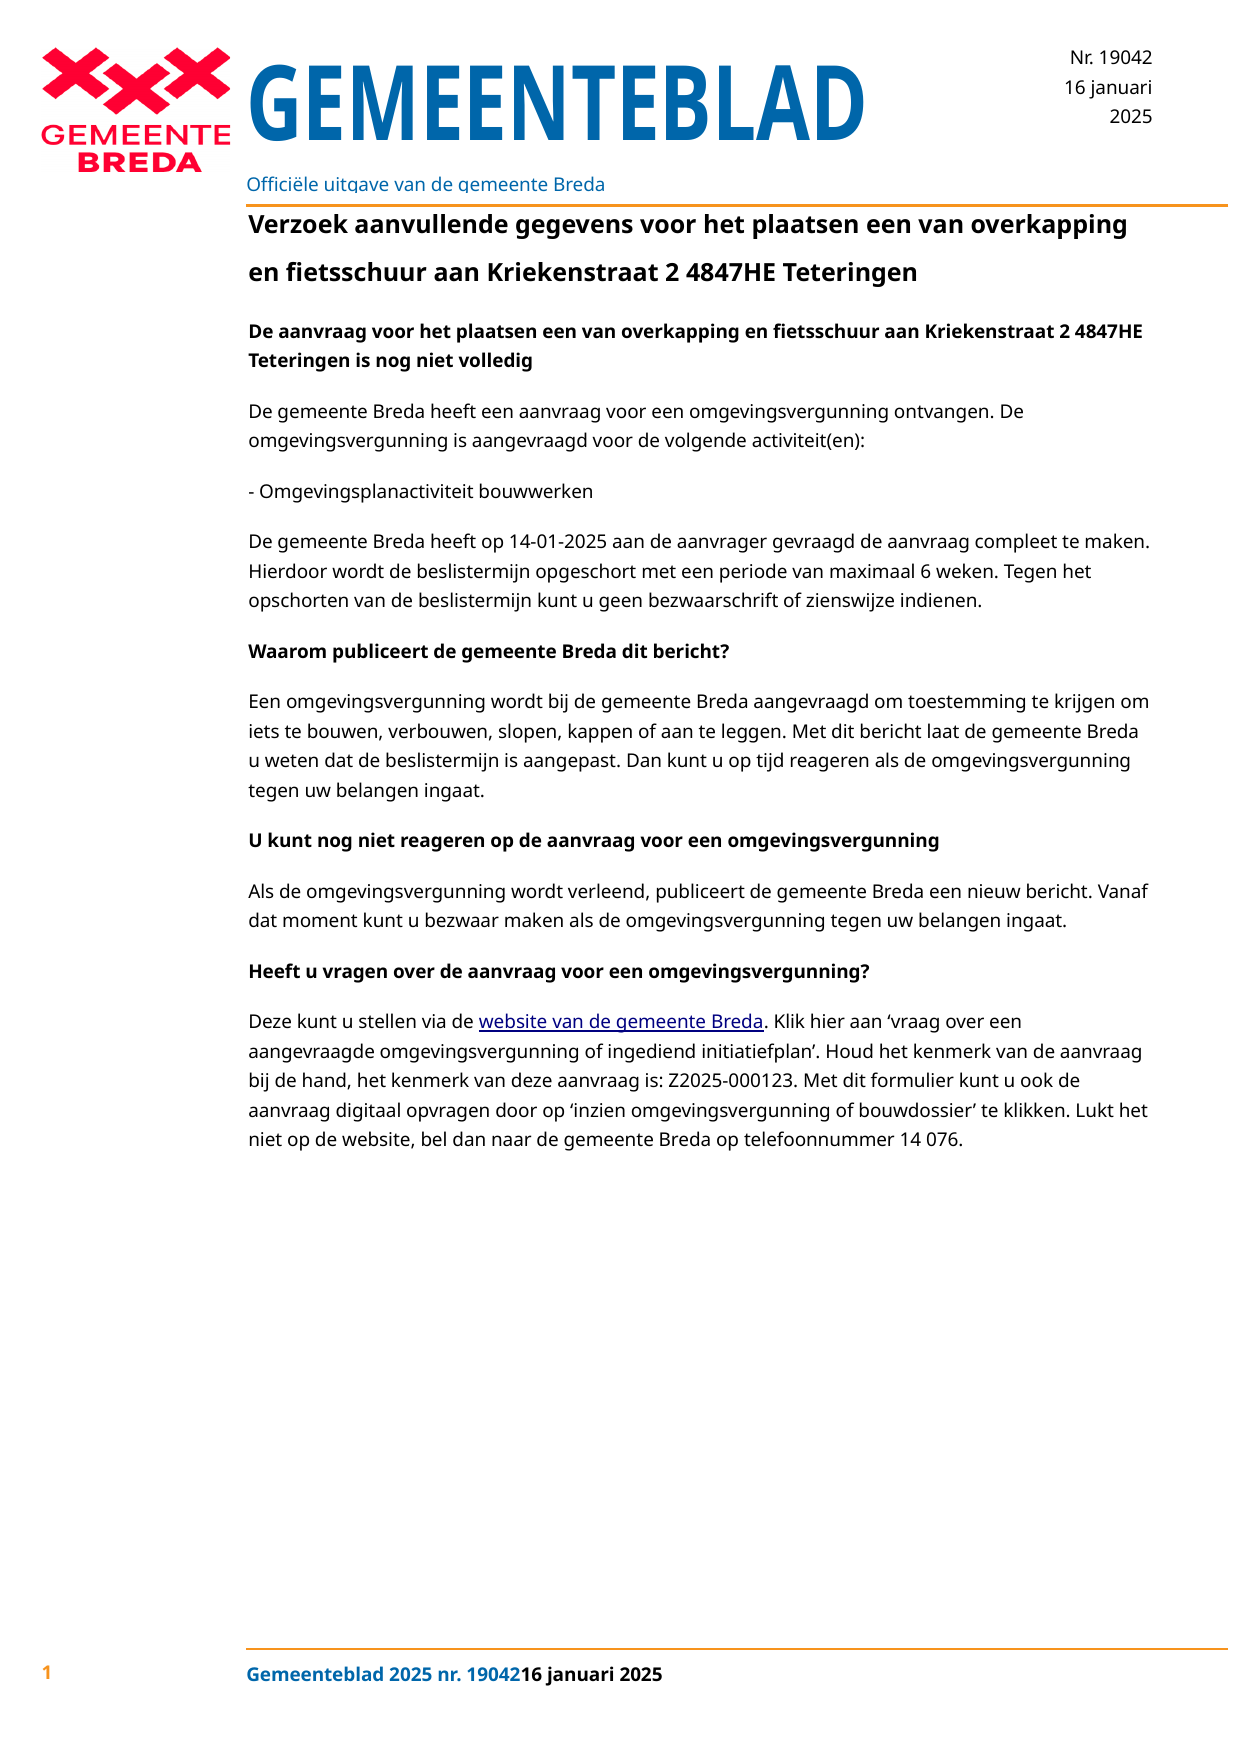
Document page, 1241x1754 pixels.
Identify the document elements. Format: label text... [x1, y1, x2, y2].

text Verzoek aanvullende gegevens voor het plaatsen een van overkapping en fietsschuur aan Kriekenstraat 2 4847HE Teteringen [248, 207, 1152, 288]
text Waarom publiceert de gemeente Breda dit bericht? [248, 638, 1152, 664]
text U kunt nog niet reageren op de aanvraag voor een omgevingsvergunning [248, 827, 1152, 853]
text Deze kunt u stellen via de website van de gemeente Breda. Klik hier aan ‘vraag over een aangevraagde omgevingsvergunning of ingediend initiatiefplan’. Houd het kenmerk van de aanvraag bij de hand, het kenmerk van deze aanvraag is: Z2025-000123. Met dit formulier kunt u ook de aanvraag digitaal opvragen door op ‘inzien omgevingsvergunning of bouwdossier’ te klikken. Lukt het niet op de website, bel dan naar de gemeente Breda op telefoonnummer 14 076. [248, 1008, 1152, 1152]
text De gemeente Breda heeft op 14-01-2025 aan de aanvrager gevraagd de aanvraag compleet te maken. Hierdoor wordt de beslistermijn opgeschort met een periode van maximaal 6 weken. Tegen het opschorten van de beslistermijn kunt u geen bezwaarschrift of zienswijze indienen. [248, 528, 1152, 613]
text Een omgevingsvergunning wordt bij de gemeente Breda aangevraagd om toestemming te krijgen om iets te bouwen, verbouwen, slopen, kappen of aan te leggen. Met dit bericht laat de gemeente Breda u weten dat de beslistermijn is aangepast. Dan kunt u op tijd reageren als de omgevingsvergunning tegen uw belangen ingaat. [248, 688, 1152, 803]
text - Omgevingsplanactiviteit bouwwerken [248, 478, 1152, 504]
text Heeft u vragen over de aanvraag voor een omgevingsvergunning? [248, 958, 1152, 984]
text De aanvraag voor het plaatsen een van overkapping en fietsschuur aan Kriekenstraat 2 4847HE Teteringen is nog niet volledig [248, 318, 1152, 373]
text Als de omgevingsvergunning wordt verleend, publiceert de gemeente Breda een nieuw bericht. Vanaf dat moment kunt u bezwaar maken als de omgevingsvergunning tegen uw belangen ingaat. [248, 878, 1152, 933]
picture [41, 47, 231, 172]
text De gemeente Breda heeft een aanvraag voor een omgevingsvergunning ontvangen. De omgevingsvergunning is aangevraagd voor de volgende activiteit(en): [248, 398, 1152, 453]
